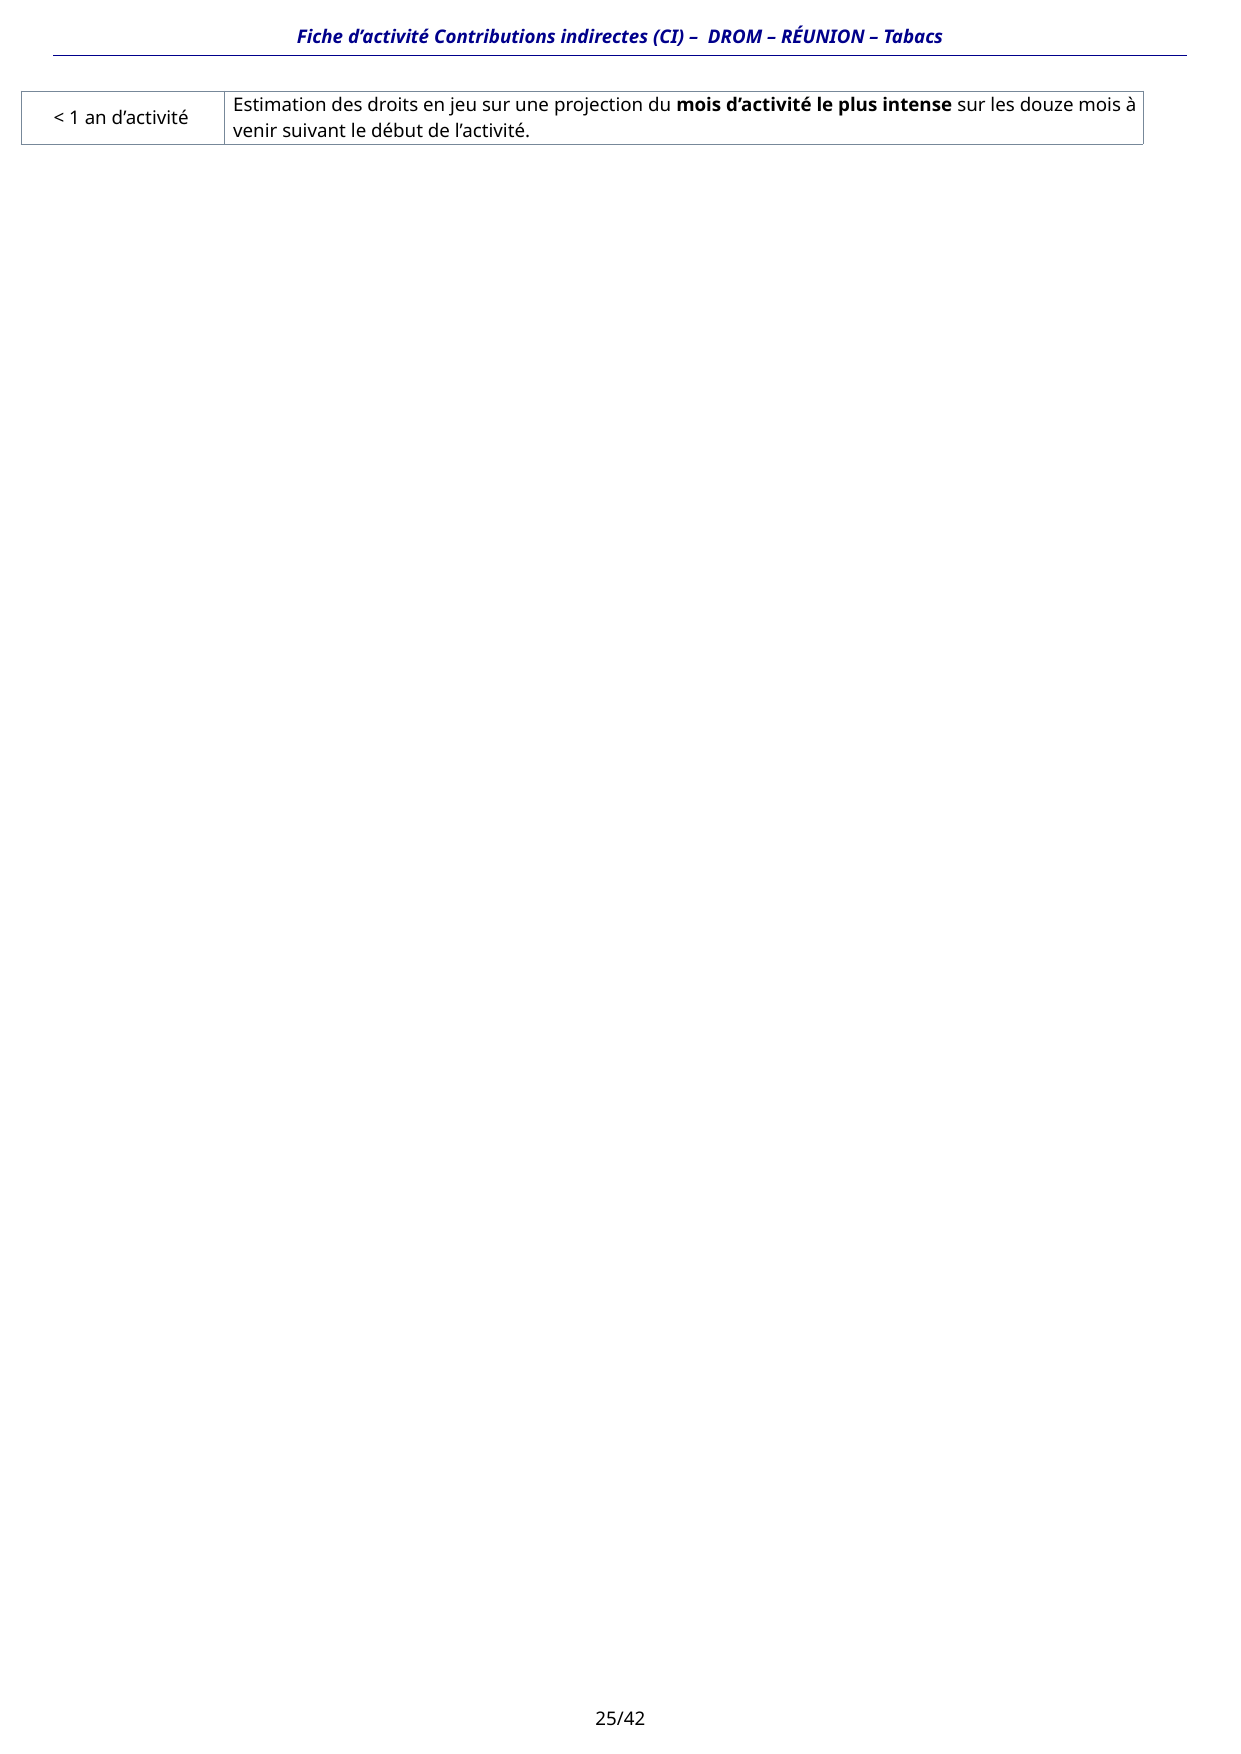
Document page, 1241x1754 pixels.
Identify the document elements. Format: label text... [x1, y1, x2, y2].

table_cell Estimation des droits en jeu sur une projection du mois d’activité le plus intense sur les douze mois à venir suivant le début de l’activité. [225, 92, 1143, 144]
table_cell < 1 an d’activité [22, 92, 224, 144]
table_cell [21, 85, 1143, 91]
table_cell [21, 145, 1143, 149]
